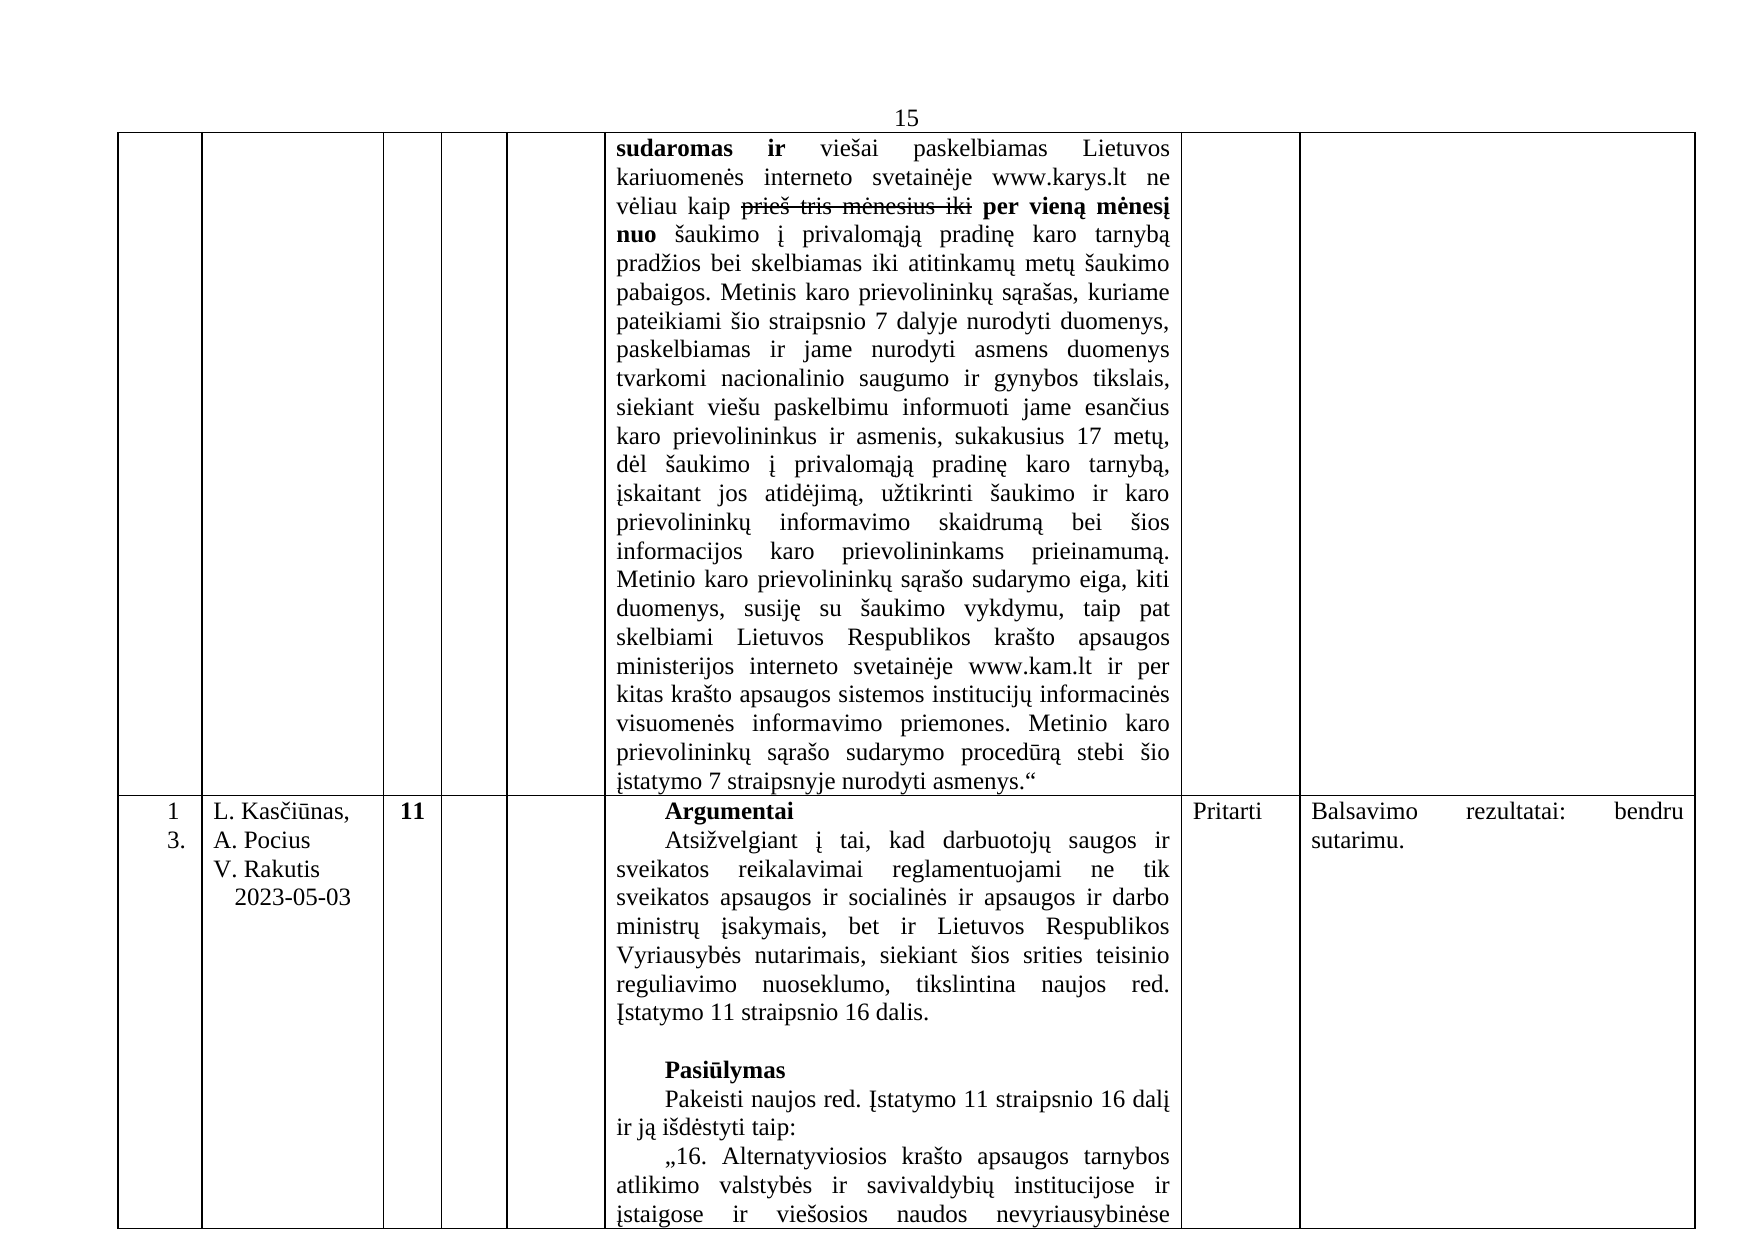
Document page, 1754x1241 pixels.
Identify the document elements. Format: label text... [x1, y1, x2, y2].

table_cell 11 [384, 796, 441, 1227]
table_cell sudaromas ir viešai paskelbiamas Lietuvos kariuomenės interneto svetainėje www.karys.lt ne vėliau kaip prieš tris mėnesius iki per vieną mėnesį nuo šaukimo į privalomąją pradinę karo tarnybą pradžios bei skelbiamas iki atitinkamų metų šaukimo pabaigos. Metinis karo prievolininkų sąrašas, kuriame pateikiami šio straipsnio 7 dalyje nurodyti duomenys, paskelbiamas ir jame nurodyti asmens duomenys tvarkomi nacionalinio saugumo ir gynybos tikslais, siekiant viešu paskelbimu informuoti jame esančius karo prievolininkus ir asmenis, sukakusius 17 metų, dėl šaukimo į privalomąją pradinę karo tarnybą, įskaitant jos atidėjimą, užtikrinti šaukimo ir karo prievolininkų informavimo skaidrumą bei šios informacijos karo prievolininkams prieinamumą. Metinio karo prievolininkų sąrašo sudarymo eiga, kiti duomenys, susiję su šaukimo vykdymu, taip pat skelbiami Lietuvos Respublikos krašto apsaugos ministerijos interneto svetainėje www.kam.lt ir per kitas krašto apsaugos sistemos institucijų informacinės visuomenės informavimo priemones. Metinio karo prievolininkų sąrašo sudarymo procedūrą stebi šio įstatymo 7 straipsnyje nurodyti asmenys.“ [606, 133, 1181, 794]
table_cell [508, 133, 604, 794]
table_cell [119, 133, 201, 794]
table_cell [203, 133, 383, 794]
table_cell Balsavimo rezultatai: bendru sutarimu. [1301, 796, 1694, 1227]
table_cell [384, 133, 441, 794]
table_cell [119, 796, 201, 1227]
table_cell [442, 796, 506, 1227]
table_cell Argumentai Atsižvelgiant į tai, kad darbuotojų saugos ir sveikatos reikalavimai reglamentuojami ne tik sveikatos apsaugos ir socialinės ir apsaugos ir darbo ministrų įsakymais, bet ir Lietuvos Respublikos Vyriausybės nutarimais, siekiant šios srities teisinio reguliavimo nuoseklumo, tikslintina naujos red. Įstatymo 11 straipsnio 16 dalis. Pasiūlymas Pakeisti naujos red. Įstatymo 11 straipsnio 16 dalį ir ją išdėstyti taip: „16. Alternatyviosios krašto apsaugos tarnybos atlikimo valstybės ir savivaldybių institucijose ir įstaigose ir viešosios naudos nevyriausybinėse [606, 796, 1181, 1227]
table_cell [1182, 133, 1299, 794]
table_cell [1301, 133, 1694, 794]
table_cell [442, 133, 506, 794]
table_cell [508, 796, 604, 1227]
table_cell L. Kasčiūnas, A. Pocius V. Rakutis 2023-05-03 [203, 796, 383, 1227]
table_cell Pritarti [1182, 796, 1299, 1227]
